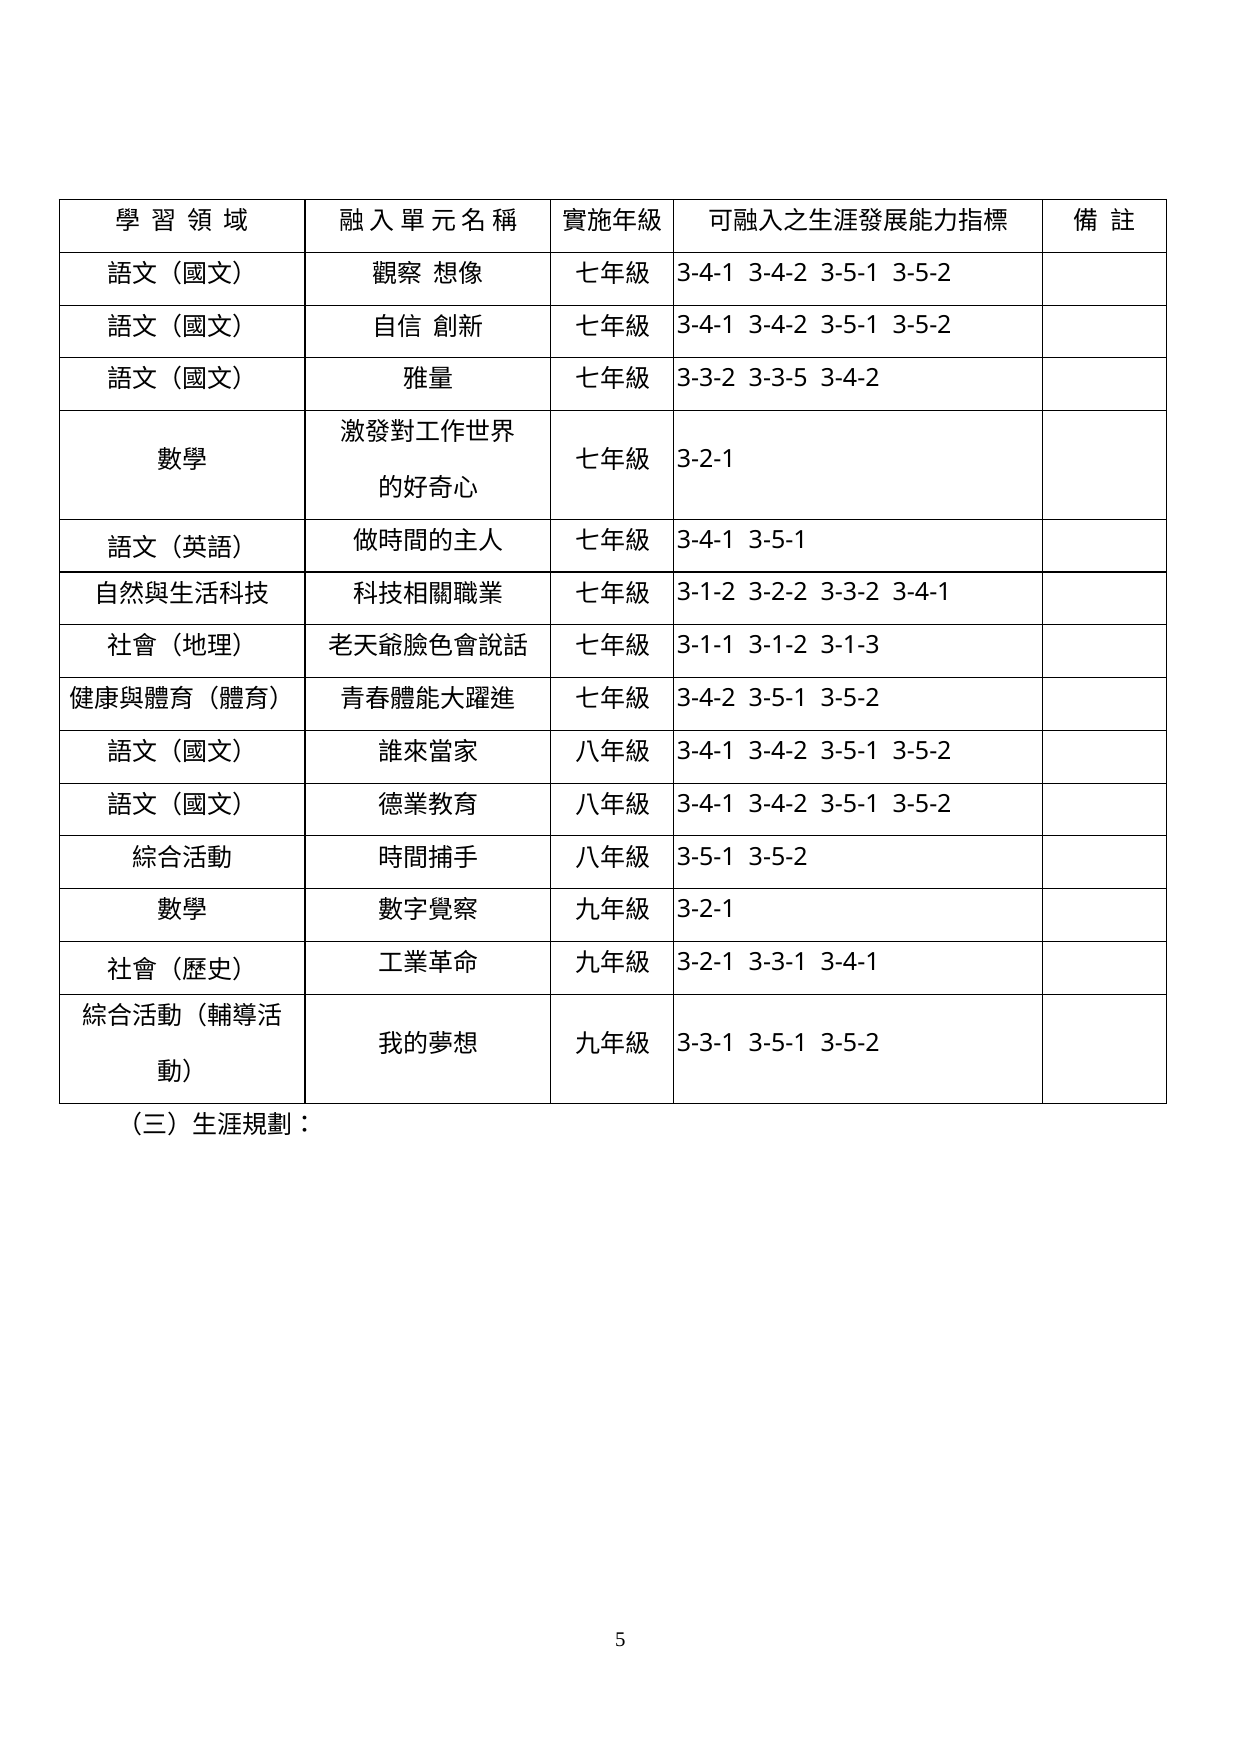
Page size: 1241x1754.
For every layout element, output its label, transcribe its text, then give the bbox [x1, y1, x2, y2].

table_cell 七年級 [551, 573, 673, 624]
table_cell 數學 [60, 889, 304, 941]
table_cell [1043, 942, 1166, 994]
table_cell 我的夢想 [306, 995, 550, 1103]
table_cell 七年級 [551, 678, 673, 730]
table_cell 八年級 [551, 731, 673, 783]
table_cell 青春體能大躍進 [306, 678, 550, 730]
table_cell 3-3-1 3-5-1 3-5-2 [674, 995, 1042, 1103]
table_cell [1043, 358, 1166, 410]
table_cell [1043, 995, 1166, 1103]
table_cell 激發對工作世界 的好奇心 [306, 411, 550, 518]
table_header 學 習 領 域 [60, 200, 304, 252]
table_cell 工業革命 [306, 942, 550, 994]
table_cell 數學 [60, 411, 304, 518]
table_cell [1043, 520, 1166, 571]
table_cell 德業教育 [306, 784, 550, 835]
table_cell 3-2-1 [674, 889, 1042, 941]
table_cell 3-1-1 3-1-2 3-1-3 [674, 625, 1042, 677]
table_cell 3-4-2 3-5-1 3-5-2 [674, 678, 1042, 730]
table_cell 七年級 [551, 625, 673, 677]
table_cell 綜合活動（輔導活動） [60, 995, 304, 1103]
table_cell 語文（國文） [60, 306, 304, 357]
table_cell 語文（國文） [60, 784, 304, 835]
table_cell [1043, 306, 1166, 357]
table_cell 九年級 [551, 942, 673, 994]
table_cell 八年級 [551, 836, 673, 888]
table_cell 七年級 [551, 411, 673, 518]
table_header 可融入之生涯發展能力指標 [674, 200, 1042, 252]
table_cell 七年級 [551, 358, 673, 410]
table_cell 數字覺察 [306, 889, 550, 941]
table_cell 綜合活動 [60, 836, 304, 888]
table_cell 語文（國文） [60, 358, 304, 410]
table_cell 3-5-1 3-5-2 [674, 836, 1042, 888]
table_cell 觀察 想像 [306, 253, 550, 304]
table_cell 3-1-2 3-2-2 3-3-2 3-4-1 [674, 573, 1042, 624]
table_cell 語文（英語） [60, 520, 304, 571]
table_cell 自然與生活科技 [60, 573, 304, 624]
table_cell 語文（國文） [60, 731, 304, 783]
table_cell [1043, 411, 1166, 518]
table_cell [1043, 678, 1166, 730]
table_cell 3-2-1 3-3-1 3-4-1 [674, 942, 1042, 994]
table_cell 時間捕手 [306, 836, 550, 888]
table_cell 九年級 [551, 889, 673, 941]
table_cell [1043, 836, 1166, 888]
table_cell 3-4-1 3-5-1 [674, 520, 1042, 571]
table_header 備 註 [1043, 200, 1166, 252]
table_cell 社會（地理） [60, 625, 304, 677]
table_cell [1043, 625, 1166, 677]
table_cell 自信 創新 [306, 306, 550, 357]
table_cell 誰來當家 [306, 731, 550, 783]
table_cell 3-4-1 3-4-2 3-5-1 3-5-2 [674, 253, 1042, 304]
table_cell 九年級 [551, 995, 673, 1103]
table_cell 七年級 [551, 520, 673, 571]
table_cell 做時間的主人 [306, 520, 550, 571]
table_cell 七年級 [551, 253, 673, 304]
table_cell [1043, 784, 1166, 835]
table_header 融 入 單 元 名 稱 [306, 200, 550, 252]
text （三）生涯規劃： [59, 1104, 1181, 1141]
table_cell [1043, 731, 1166, 783]
table_cell 3-4-1 3-4-2 3-5-1 3-5-2 [674, 731, 1042, 783]
table_cell 老天爺臉色會說話 [306, 625, 550, 677]
table_cell [1043, 573, 1166, 624]
table_cell 語文（國文） [60, 253, 304, 304]
table_cell 3-2-1 [674, 411, 1042, 518]
table_cell 七年級 [551, 306, 673, 357]
table_cell 雅量 [306, 358, 550, 410]
table_cell 科技相關職業 [306, 573, 550, 624]
table_cell 社會（歷史） [60, 942, 304, 994]
table_cell 3-3-2 3-3-5 3-4-2 [674, 358, 1042, 410]
table_cell 3-4-1 3-4-2 3-5-1 3-5-2 [674, 784, 1042, 835]
table_header 實施年級 [551, 200, 673, 252]
table_cell [1043, 253, 1166, 304]
table_cell [1043, 889, 1166, 941]
table_cell 3-4-1 3-4-2 3-5-1 3-5-2 [674, 306, 1042, 357]
table_cell 健康與體育（體育） [60, 678, 304, 730]
table_cell 八年級 [551, 784, 673, 835]
